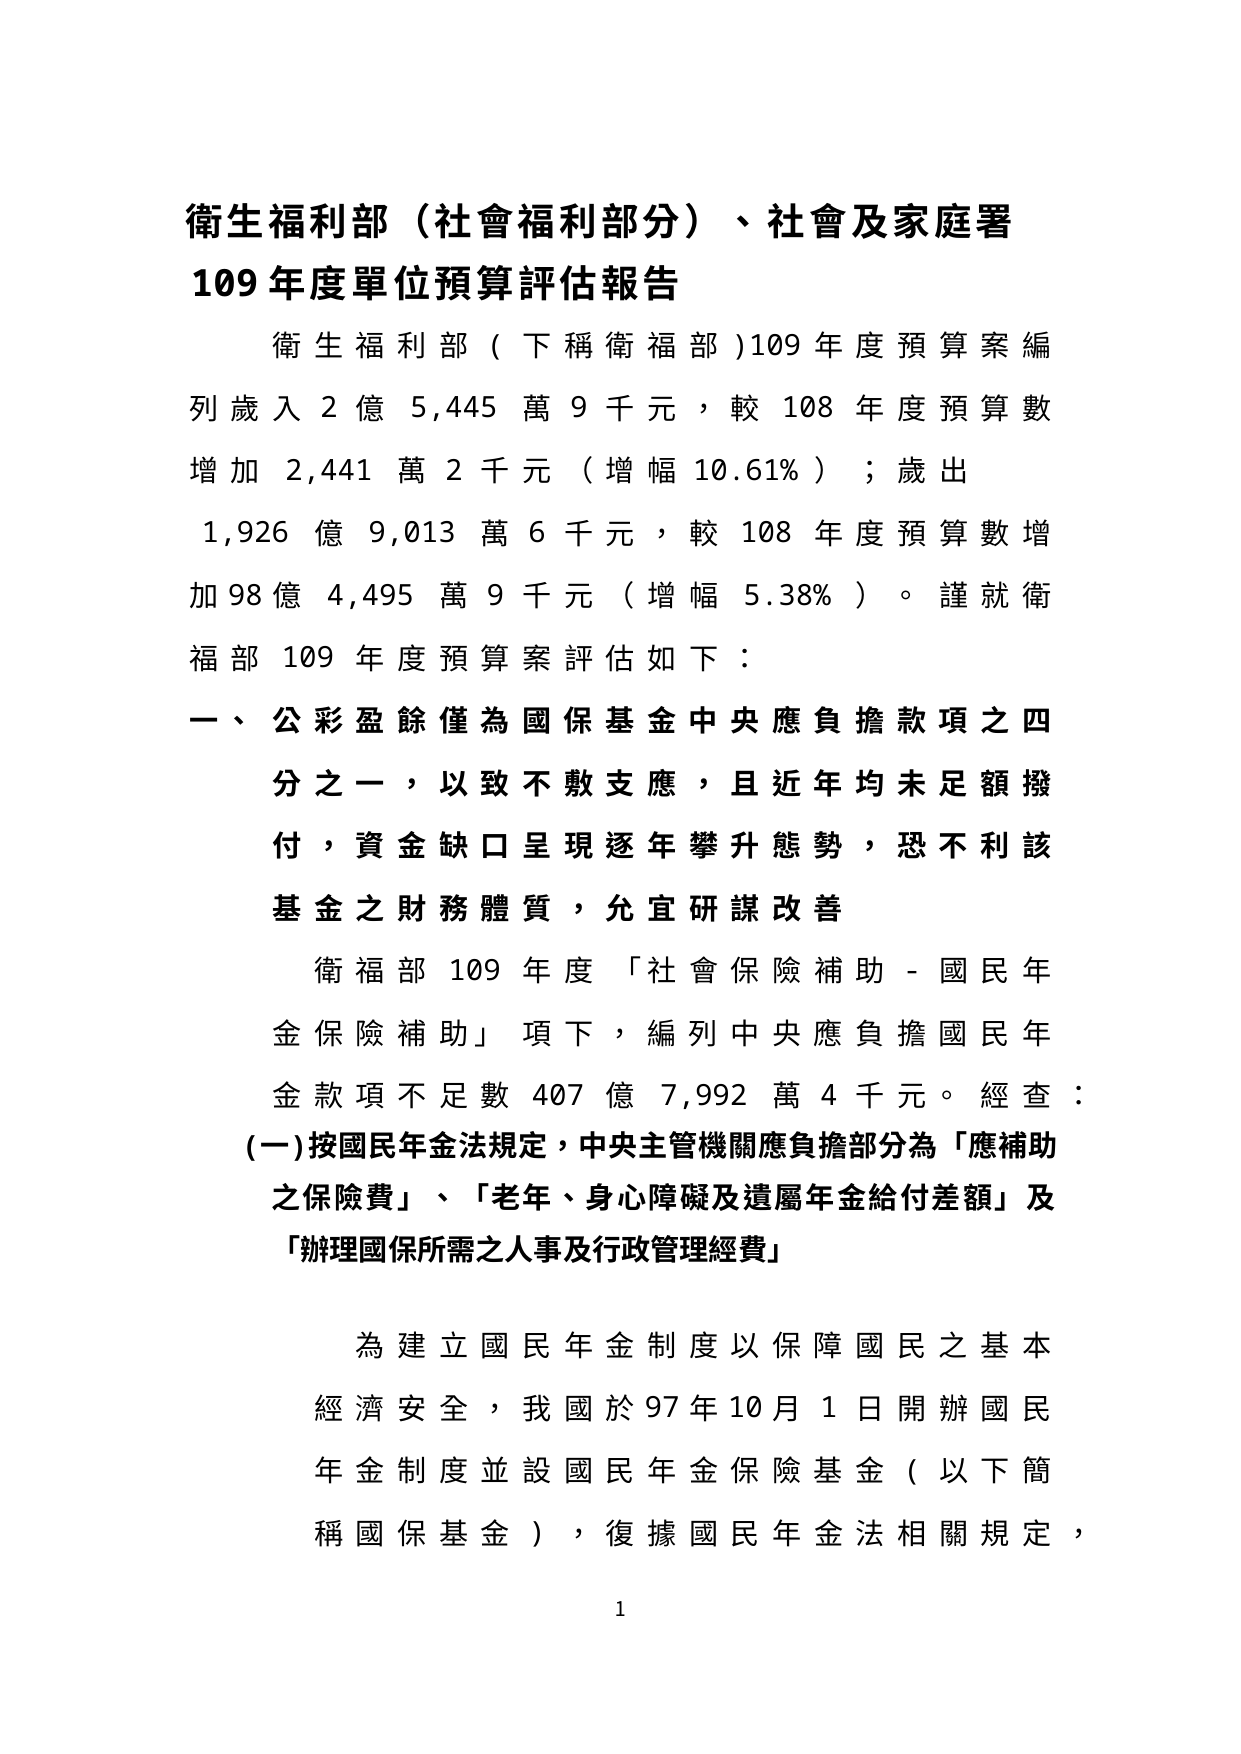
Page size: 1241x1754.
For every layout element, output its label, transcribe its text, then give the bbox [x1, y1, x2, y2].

text (一)按國民年金法規定，中央主管機關應負擔部分為「應補助之保險費」、「老年、身心障礙及遺屬年金給付差額」及「辦理國保所需之人事及行政管理經費」 [242, 1115, 1058, 1271]
text 為建立國民年金制度以保障國民之基本經濟安全，我國於97年10月1日開辦國民年金制度並設國民年金保險基金(以下簡稱國保基金)，復據國民年金法相關規定，中央主管機關應負擔款項包括： [271, 1302, 1058, 1552]
text 一、公彩盈餘僅為國保基金中央應負擔款項之四分之一，以致不敷支應，且近年均未足額撥付，資金缺口呈現逐年攀升態勢，恐不利該基金之財務體質，允宜研謀改善 [183, 677, 1058, 927]
text 衛生福利部（社會福利部分）、社會及家庭署109年度單位預算評估報告 [183, 177, 1058, 302]
text 衛福部109年度「社會保險補助-國民年金保險補助」項下，編列中央應負擔國民年金款項不足數407億7,992萬4千元。經查： [242, 927, 1058, 1115]
text 衛生福利部(下稱衛福部)109年度預算案編列歲入2億5,445萬9千元，較108年度預算數增加2,441萬2千元（增幅10.61%）；歲出1,926億9,013萬6千元，較108年度預算數增加98億4,495萬9千元（增幅5.38%）。謹就衛福部109年度預算案評估如下： [183, 302, 1058, 677]
